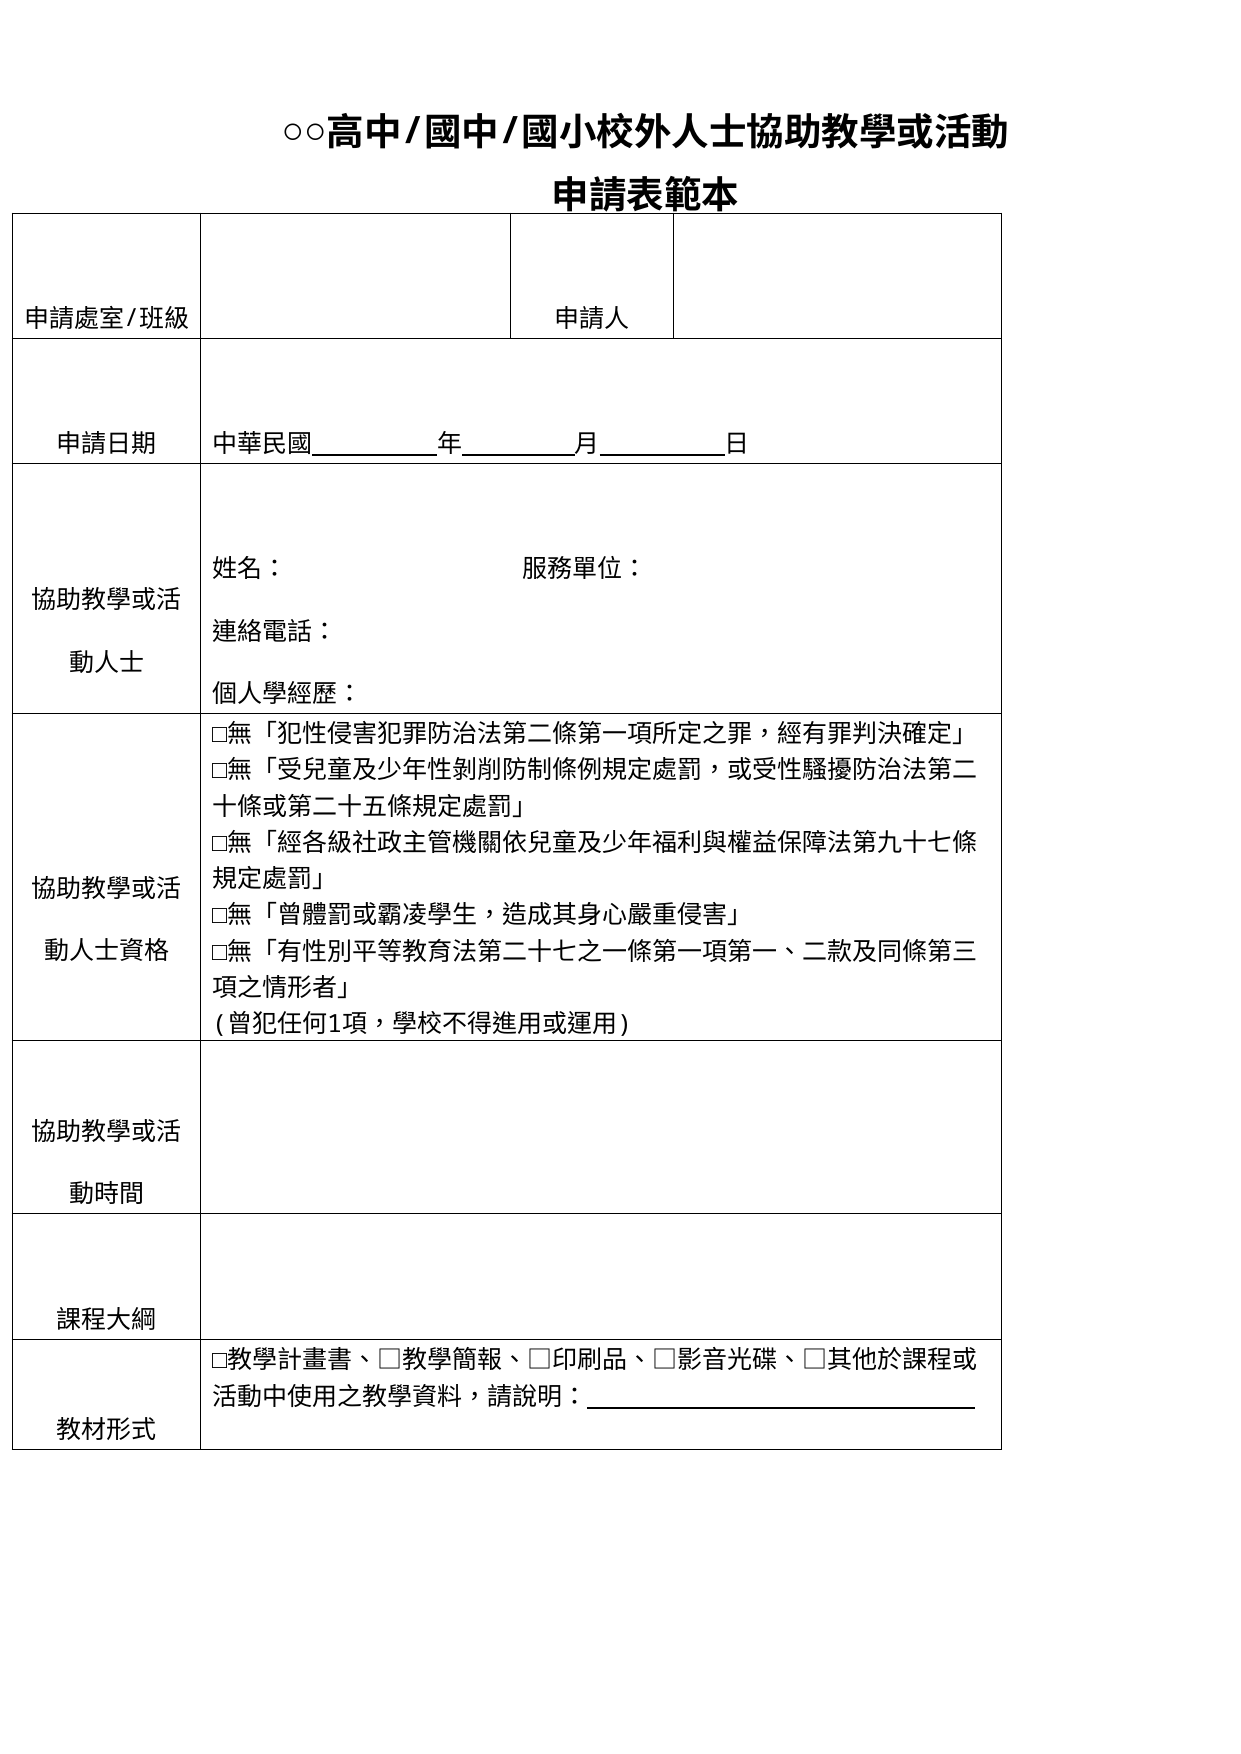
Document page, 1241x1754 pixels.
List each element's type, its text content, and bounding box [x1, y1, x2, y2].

table_cell 協助教學或活動時間 [13, 1041, 200, 1212]
table_cell 教材形式 [13, 1340, 200, 1449]
table_cell 協助教學或活動人士 [13, 464, 200, 712]
table_cell □教學計畫書、□教學簡報、□印刷品、□影音光碟、□其他於課程或活動中使用之教學資料，請說明： [201, 1340, 1001, 1449]
table_header 申請處室/班級 [13, 214, 200, 337]
table_header [674, 214, 1001, 337]
table_cell 協助教學或活動人士資格 [13, 714, 200, 1040]
table_cell 申請日期 [13, 339, 200, 462]
table_cell [201, 1214, 1001, 1339]
table_cell 中華民國 年 月 日 [201, 339, 1001, 462]
text ○○高中/國中/國小校外人士協助教學或活動 [163, 87, 1128, 150]
table_cell [201, 1041, 1001, 1212]
table_cell 姓名： 連絡電話： 個人學經歷： [201, 464, 511, 712]
table_cell □無「犯性侵害犯罪防治法第二條第一項所定之罪，經有罪判決確定」 □無「受兒童及少年性剝削防制條例規定處罰，或受性騷擾防治法第二十條或第二十五條規定處罰」 □無「經各級社政主管機關依兒童及少年福利與權益保障法第九十七條規定處罰」 □無「曾體罰或霸凌學生，造成其身心嚴重侵害」 □無「有性別平等教育法第二十七之一條第一項第一、二款及同條第三項之情形者」 (曾犯任何1項，學校不得進用或運用) [201, 714, 1001, 1040]
table_cell 服務單位： [511, 464, 1001, 712]
table_cell 課程大綱 [13, 1214, 200, 1339]
table_header [201, 214, 510, 337]
table_header 申請人 [511, 214, 673, 337]
text 申請表範本 [163, 150, 1128, 212]
